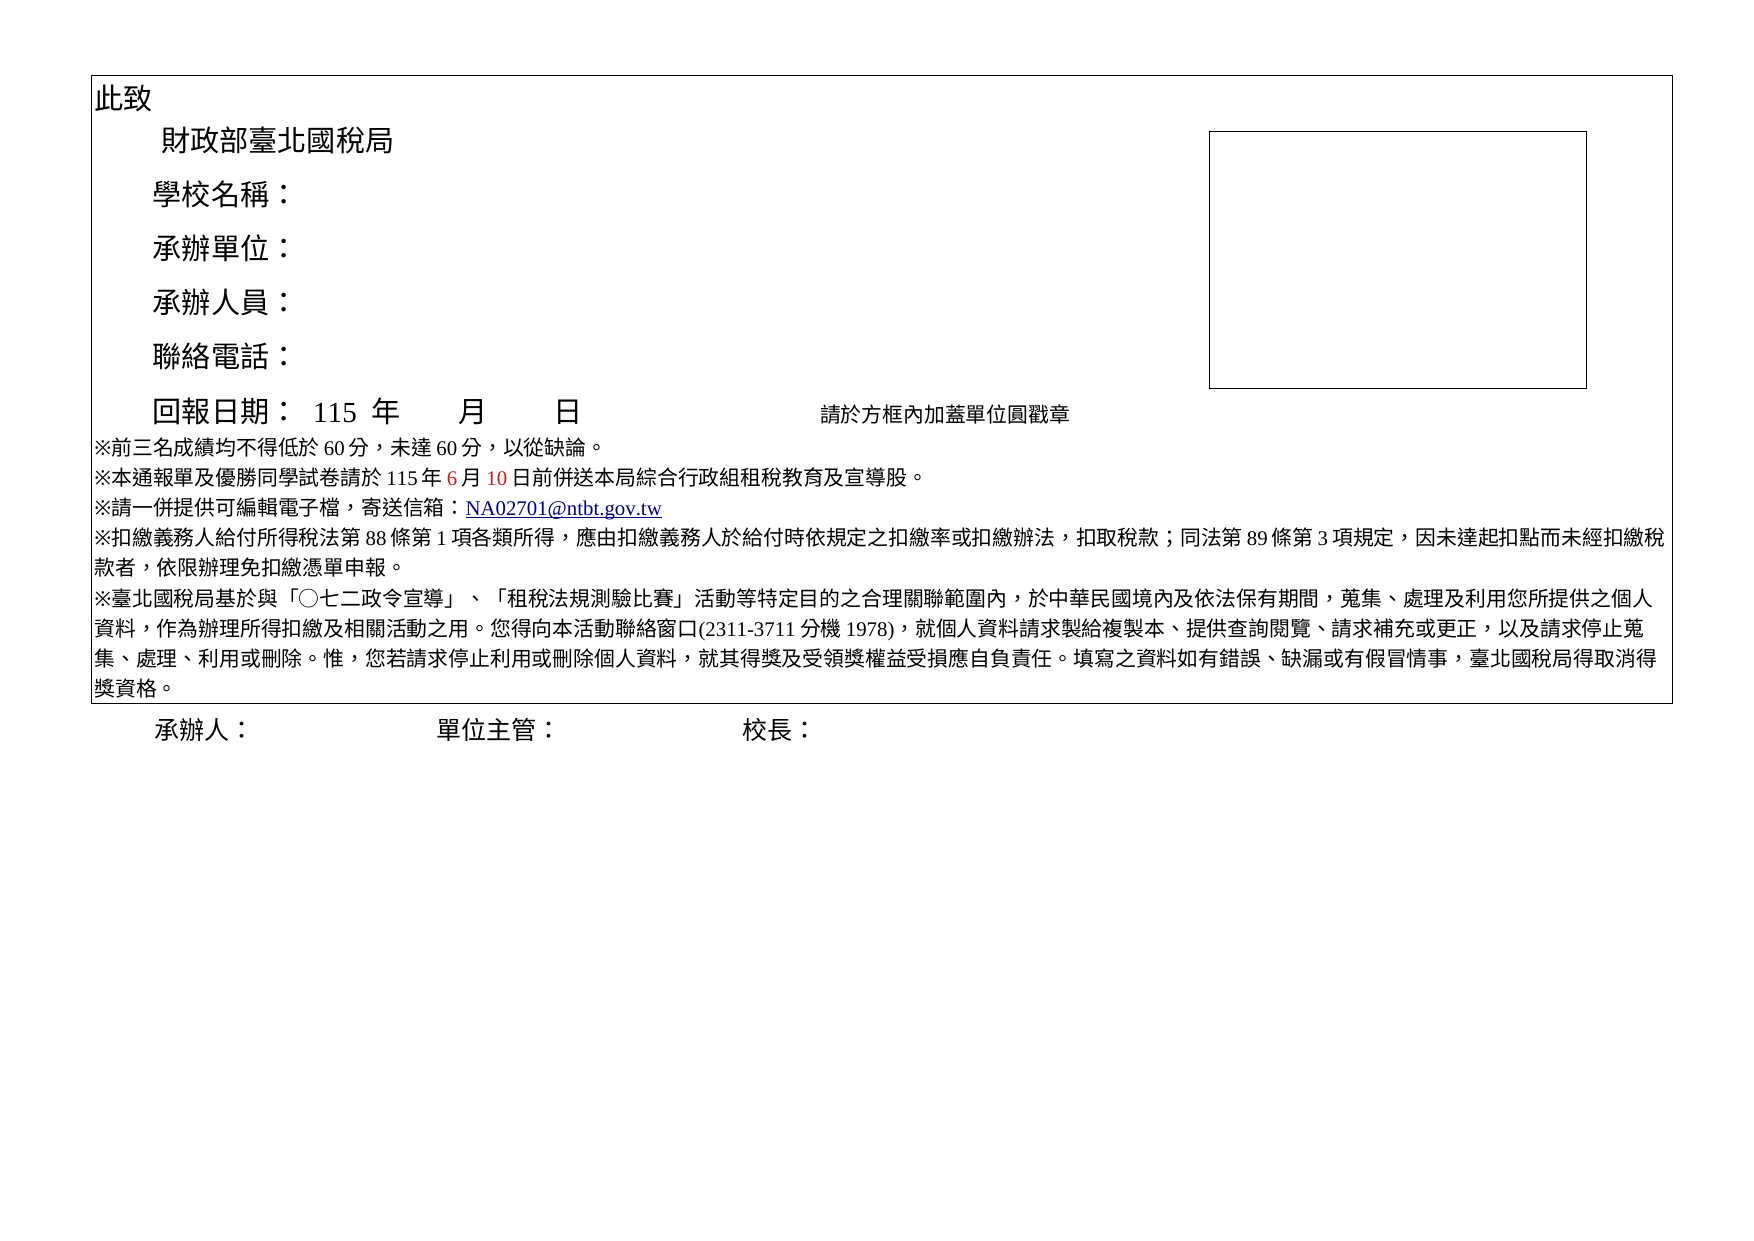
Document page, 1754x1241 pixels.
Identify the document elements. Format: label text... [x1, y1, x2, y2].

text 承辦人： 單位主管： 校長： [125, 711, 1643, 747]
table_cell 此致 財政部臺北國稅局 學校名稱： 承辦單位： 承辦人員： 聯絡電話： 回報日期： 115 年 月 日 請於方框內加蓋單位圓戳章 ※前三名成績均不得低於60分，未達60分，以從缺論。 ※本通報單及優勝同學試卷請於115年6月10日前併送本局綜合行政組租稅教育及宣導股。 ※請一併提供可編輯電子檔，寄送信箱：NA02701@ntbt.gov.tw ※扣繳義務人給付所得稅法第88條第1項各類所得，應由扣繳義務人於給付時依規定之扣繳率或扣繳辦法，扣取稅款；同法第89條第3項規定，因未達起扣點而未經扣繳稅款者，依限辦理免扣繳憑單申報。 ※臺北國稅局基於與「○七二政令宣導」、「租稅法規測驗比賽」活動等特定目的之合理關聯範圍內，於中華民國境內及依法保有期間，蒐集、處理及利用您所提供之個人資料，作為辦理所得扣繳及相關活動之用。您得向本活動聯絡窗口(2311-3711分機1978)，就個人資料請求製給複製本、提供查詢閱覽、請求補充或更正，以及請求停止蒐集、處理、利用或刪除。惟，您若請求停止利用或刪除個人資料，就其得獎及受領獎權益受損應自負責任。填寫之資料如有錯誤、缺漏或有假冒情事，臺北國稅局得取消得獎資格。 [92, 76, 1672, 703]
